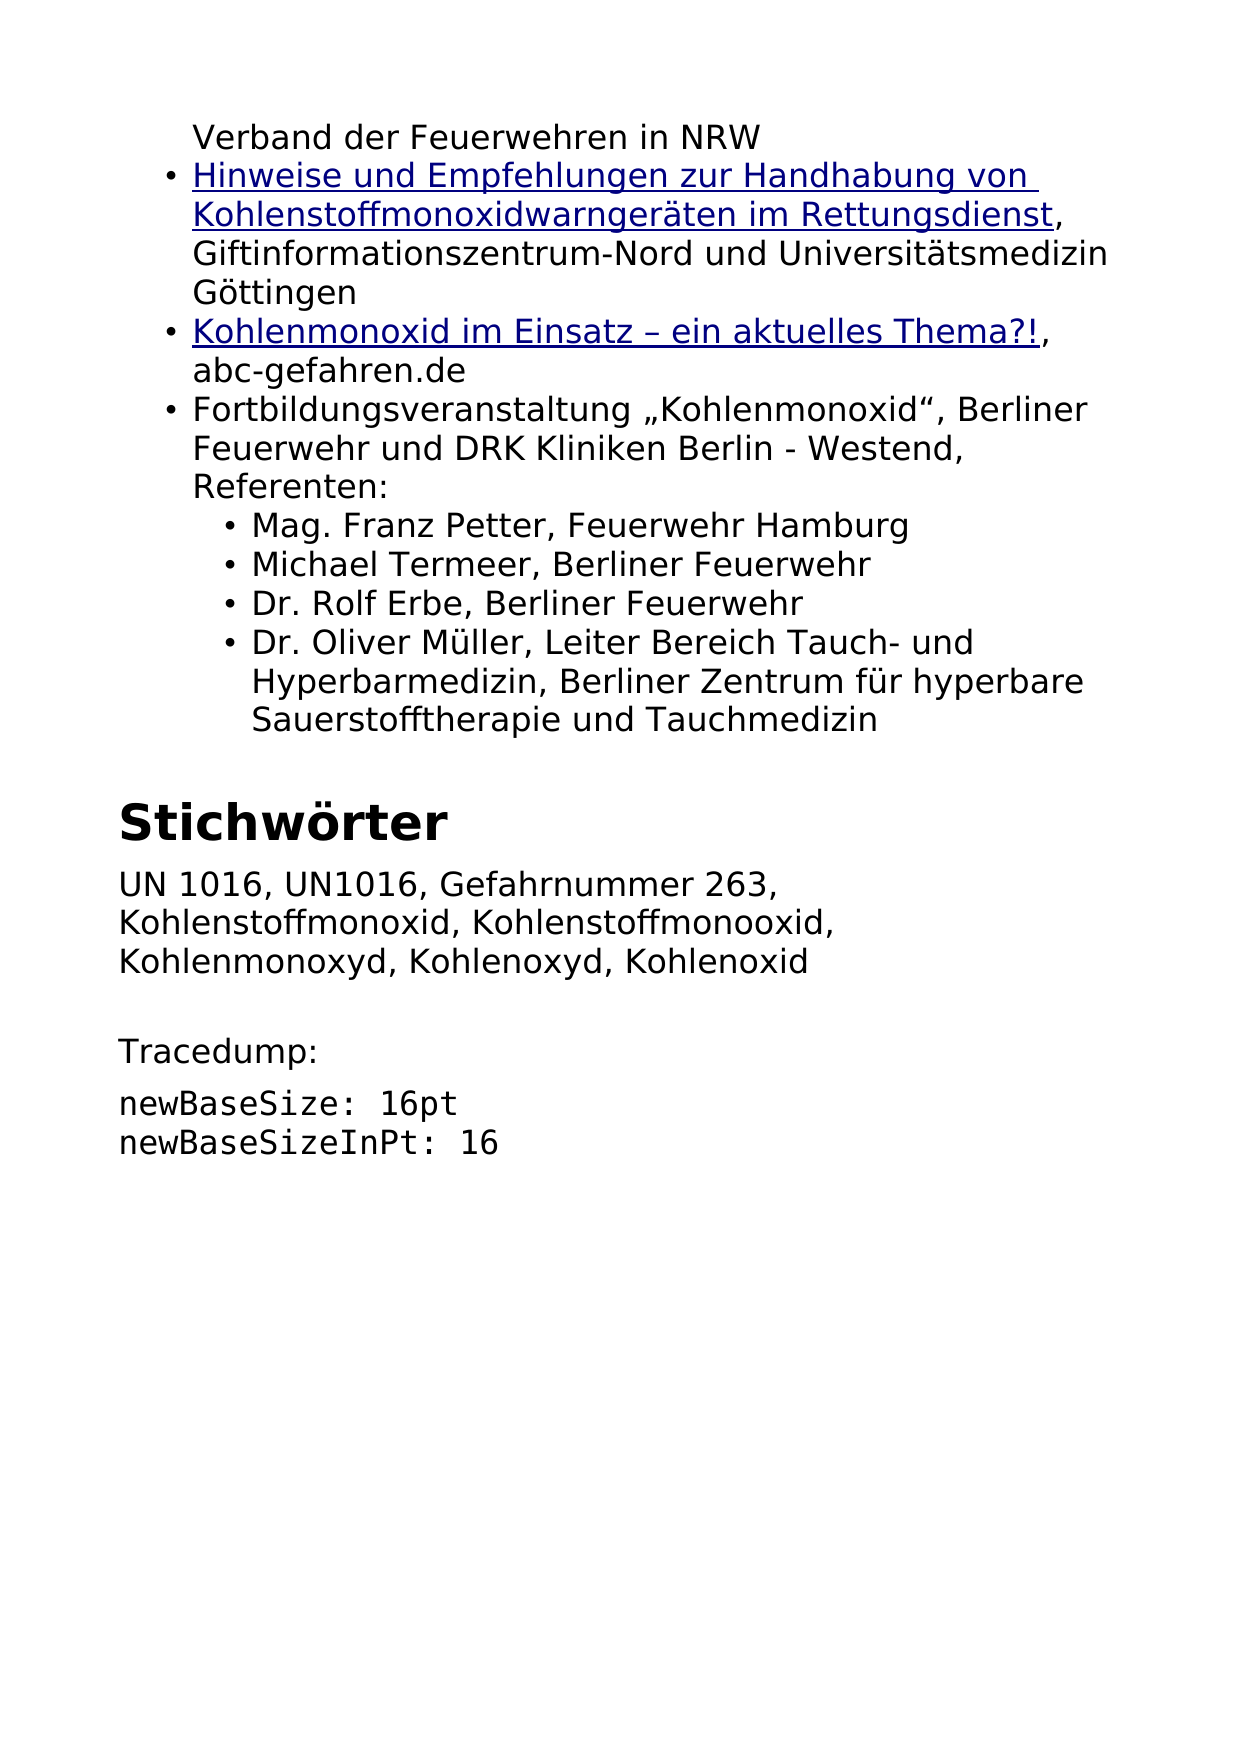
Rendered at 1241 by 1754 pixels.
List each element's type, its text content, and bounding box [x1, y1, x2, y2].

text UN 1016, UN1016, Gefahrnummer 263, Kohlenstoffmonoxid, Kohlenstoffmonooxid, Kohlenmonoxyd, Kohlenoxyd, Kohlenoxid [118, 865, 1122, 982]
list Dr. Rolf Erbe, Berliner Feuerwehr [236, 584, 1122, 623]
text newBaseSize: 16pt newBaseSizeInPt: 16 [118, 1084, 1122, 1162]
list Fortbildungsveranstaltung „Kohlenmonoxid“, Berliner Feuerwehr und DRK Kliniken Berlin - Westend, Referenten: [177, 390, 1122, 507]
list Kohlenmonoxid im Einsatz – ein aktuelles Thema?!, abc-gefahren.de [177, 312, 1122, 390]
subtitle Stichwörter [118, 794, 1122, 852]
list Mag. Franz Petter, Feuerwehr Hamburg [236, 507, 1122, 546]
list Verband der Feuerwehren in NRW [177, 118, 1122, 157]
list Dr. Oliver Müller, Leiter Bereich Tauch- und Hyperbarmedizin, Berliner Zentrum für hyperbare Sauerstofftherapie und Tauchmedizin [236, 623, 1122, 740]
text Tracedump: [118, 994, 1122, 1072]
list Michael Termeer, Berliner Feuerwehr [236, 546, 1122, 584]
list Hinweise und Empfehlungen zur Handhabung von Kohlenstoffmonoxidwarngeräten im Rettungsdienst, Giftinformationszentrum-Nord und Universitätsmedizin Göttingen [177, 157, 1122, 312]
